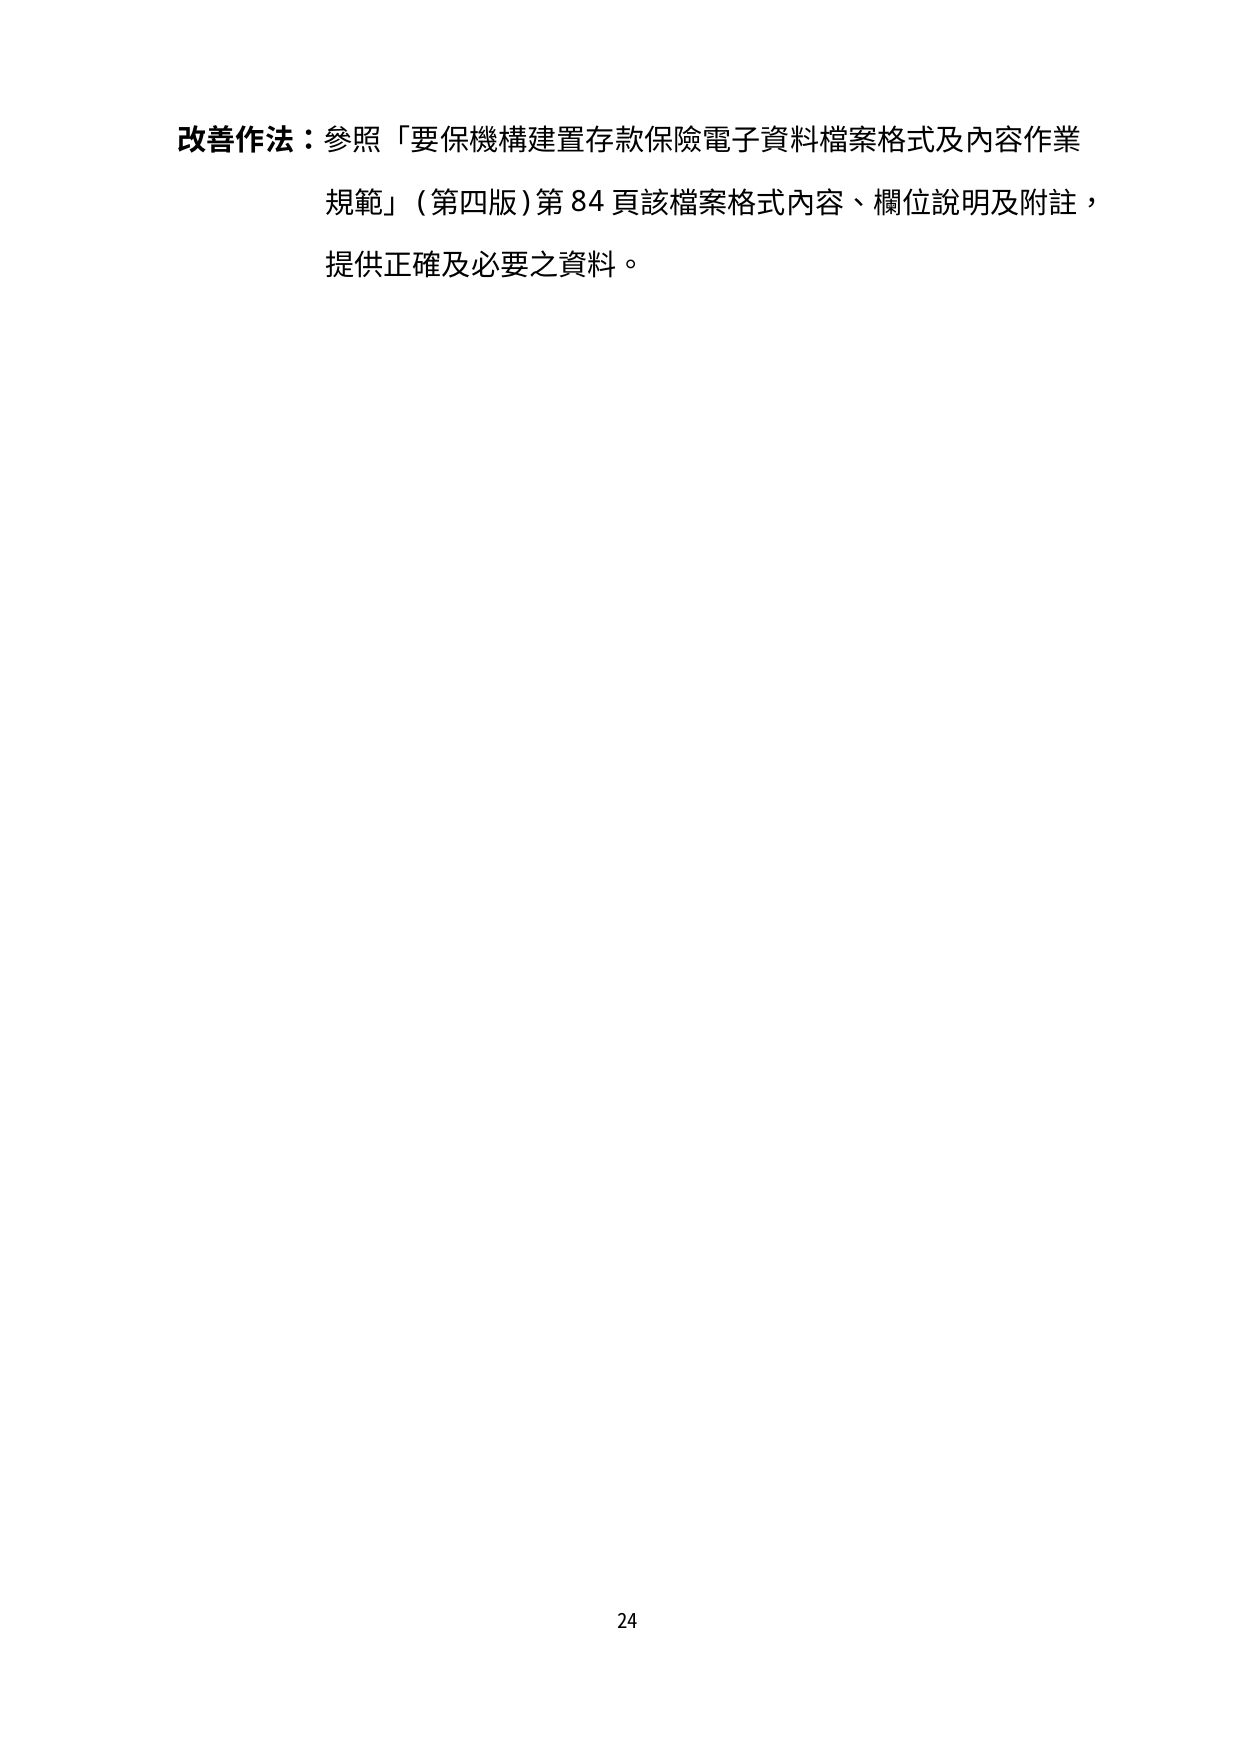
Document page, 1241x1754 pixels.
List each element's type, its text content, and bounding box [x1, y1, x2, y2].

text 改善作法：參照「要保機構建置存款保險電子資料檔案格式及內容作業規範」(第四版)第84頁該檔案格式內容、欄位說明及附註，提供正確及必要之資料。 [177, 96, 1093, 284]
